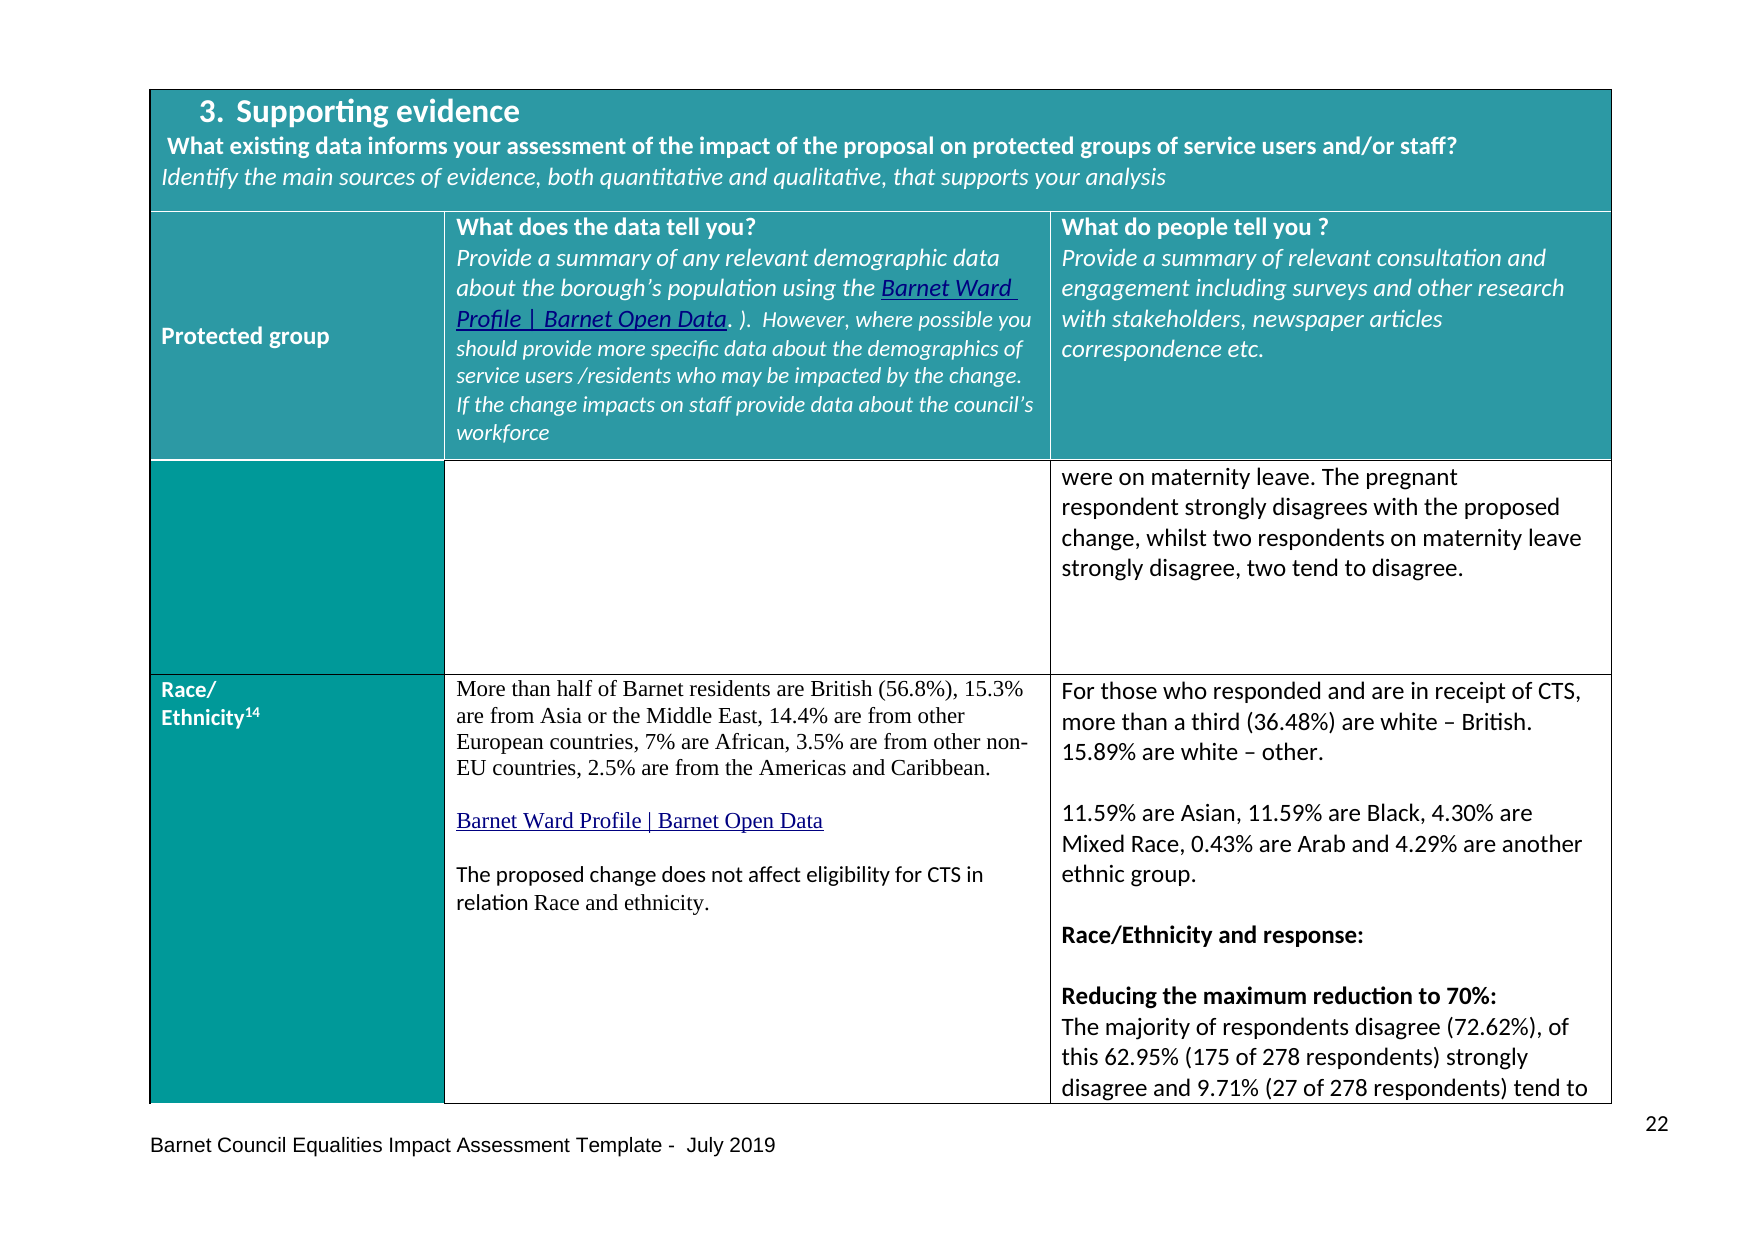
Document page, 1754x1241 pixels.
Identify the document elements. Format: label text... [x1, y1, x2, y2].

table_cell were on maternity leave. The pregnant respondent strongly disagrees with the proposed change, whilst two respondents on maternity leave strongly disagree, two tend to disagree. [1051, 461, 1611, 674]
table_cell What does the data tell you? Provide a summary of any relevant demographic data about the borough’s population using the Barnet Ward Profile | Barnet Open Data. ). However, where possible you should provide more specific data about the demographics of service users /residents who may be impacted by the change. If the change impacts on staff provide data about the council’s workforce [445, 212, 1050, 459]
table_cell Protected group [151, 212, 444, 459]
table_cell Race/ Ethnicity [151, 675, 444, 1103]
table_header Supporting evidence What existing data informs your assessment of the impact of the proposal on protected groups of service users and/or staff? Identify the main sources of evidence, both quantitative and qualitative, that supports your analysis [151, 90, 1611, 211]
table_cell What do people tell you ? Provide a summary of relevant consultation and engagement including surveys and other research with stakeholders, newspaper articles correspondence etc. [1051, 212, 1611, 459]
table_cell [151, 461, 444, 674]
table_cell [445, 461, 1050, 674]
table_cell For those who responded and are in receipt of CTS, more than a third (36.48%) are white – British. 15.89% are white – other. 11.59% are Asian, 11.59% are Black, 4.30% are Mixed Race, 0.43% are Arab and 4.29% are another ethnic group. Race/Ethnicity and response: Reducing the maximum reduction to 70%: The majority of respondents disagree (72.62%), of this 62.95% (175 of 278 respondents) strongly disagree and 9.71% (27 of 278 respondents) tend to [1051, 675, 1611, 1103]
table_cell More than half of Barnet residents are British (56.8%), 15.3% are from Asia or the Middle East, 14.4% are from other European countries, 7% are African, 3.5% are from other non-EU countries, 2.5% are from the Americas and Caribbean. Barnet Ward Profile | Barnet Open Data The proposed change does not affect eligibility for CTS in relation Race and ethnicity. [445, 675, 1050, 1103]
